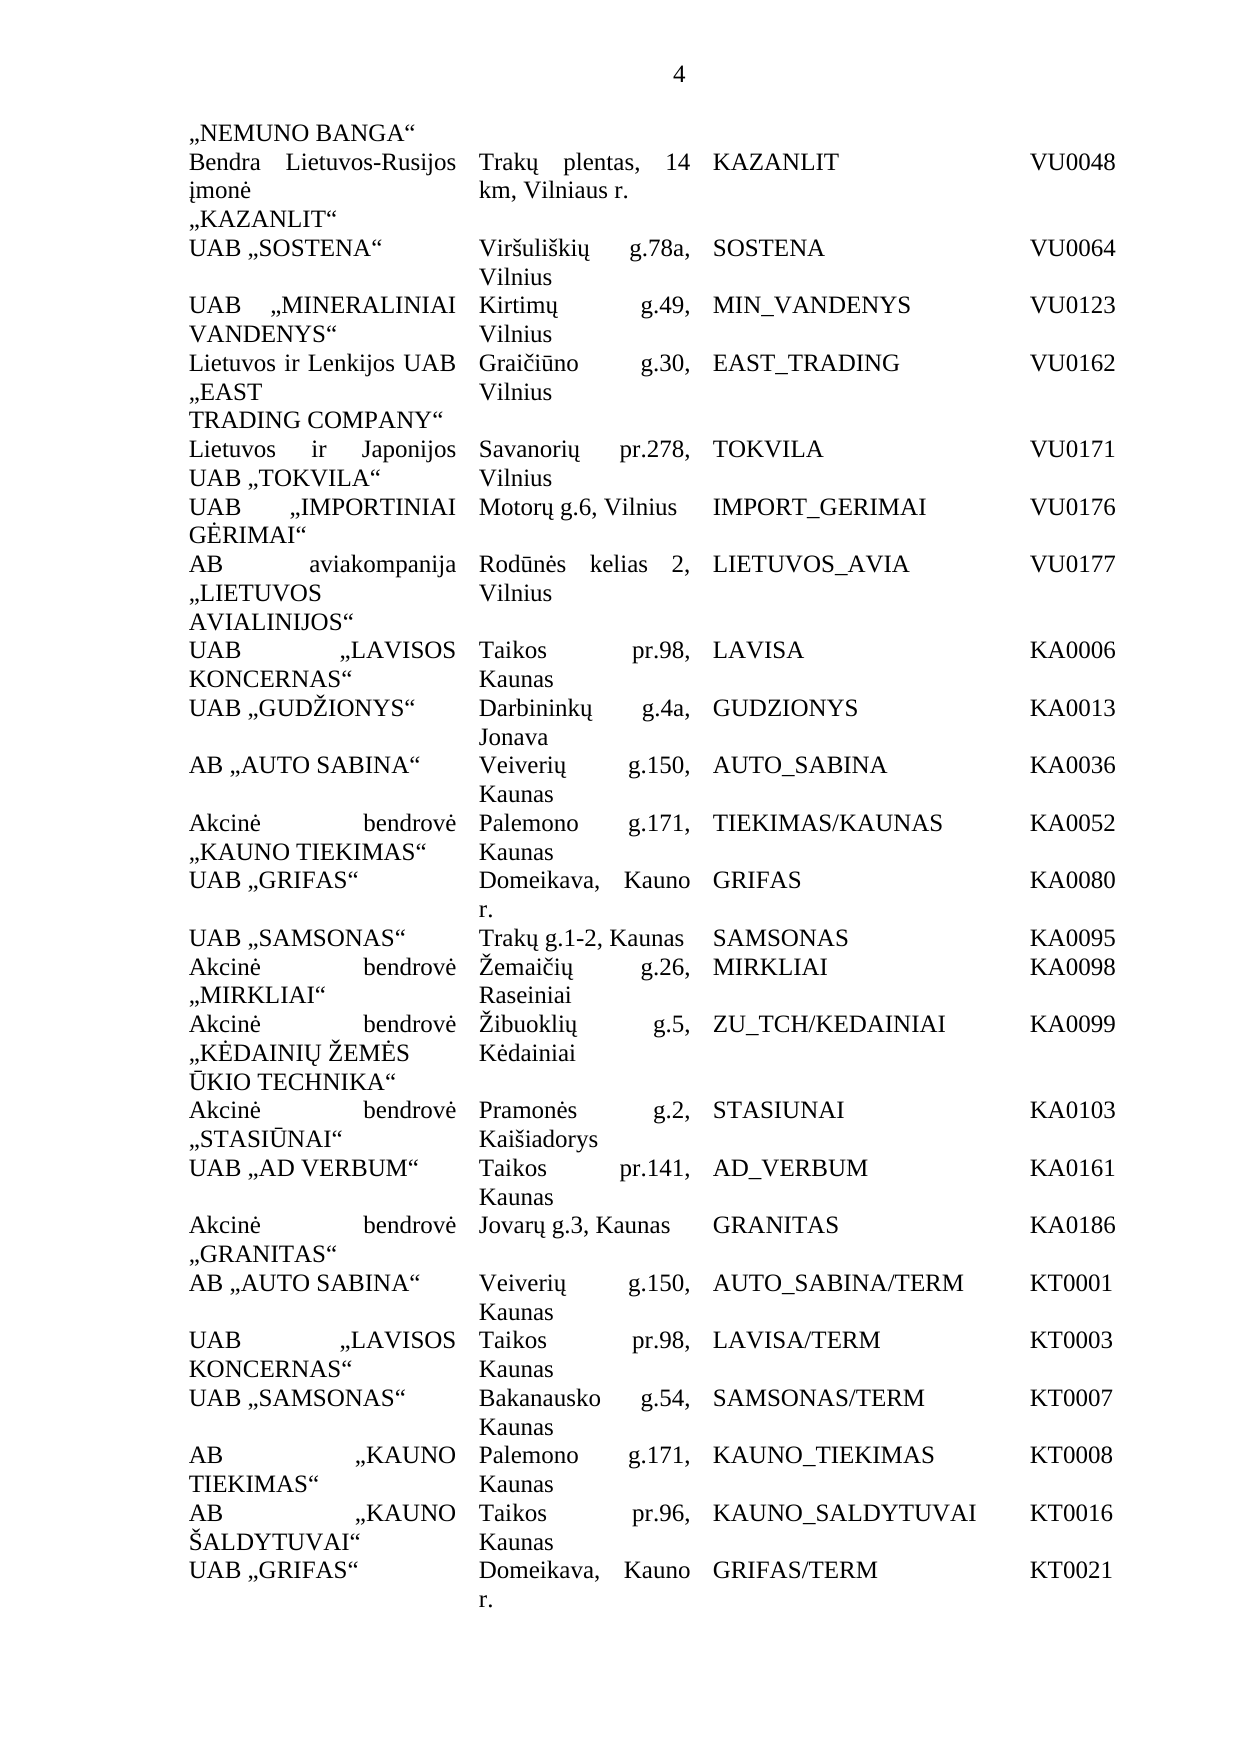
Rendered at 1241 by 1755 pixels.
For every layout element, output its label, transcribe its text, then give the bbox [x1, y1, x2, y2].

table_cell Domeikava, Kauno r. [468, 866, 701, 923]
table_cell UAB „GUDŽIONYS“ [177, 693, 467, 751]
table_cell SOSTENA [701, 233, 1018, 291]
table_cell Rodūnės kelias 2, Vilnius [468, 549, 701, 607]
table_cell KA0013 [1018, 693, 1181, 751]
table_cell UAB „GRIFAS“ [177, 1556, 467, 1613]
table_cell [1018, 607, 1181, 636]
table_cell KA0099 [1018, 1009, 1181, 1067]
table_cell AD_VERBUM [701, 1153, 1018, 1211]
table_cell [701, 406, 1018, 434]
table_cell VU0064 [1018, 233, 1181, 291]
table_cell [468, 406, 701, 434]
table_cell Kirtimų g.49, Vilnius [468, 291, 701, 348]
table_cell Taikos pr.96, Kaunas [468, 1498, 701, 1556]
table_cell AVIALINIJOS“ [177, 607, 467, 636]
table_cell Veiverių g.150, Kaunas [468, 751, 701, 808]
table_cell Taikos pr.98, Kaunas [468, 1326, 701, 1383]
table_cell „KAZANLIT“ [177, 204, 467, 233]
table_cell STASIUNAI [701, 1096, 1018, 1153]
table_cell UAB „LAVISOS KONCERNAS“ [177, 636, 467, 693]
table_cell KA0080 [1018, 866, 1181, 923]
table_cell Taikos pr.141, Kaunas [468, 1153, 701, 1211]
table_cell TRADING COMPANY“ [177, 406, 467, 434]
table_cell AUTO_SABINA/TERM [701, 1268, 1018, 1326]
table_cell KT0001 [1018, 1268, 1181, 1326]
table_cell VU0162 [1018, 348, 1181, 406]
table_cell LAVISA [701, 636, 1018, 693]
table_cell KT0007 [1018, 1383, 1181, 1441]
table_cell Palemono g.171, Kaunas [468, 808, 701, 866]
table_cell [1018, 118, 1181, 147]
table_cell UAB „GRIFAS“ [177, 866, 467, 923]
table_cell Trakų g.1-2, Kaunas [468, 923, 701, 952]
table_cell [468, 204, 701, 233]
table_cell KA0186 [1018, 1211, 1181, 1268]
table_cell VU0123 [1018, 291, 1181, 348]
table_cell KT0016 [1018, 1498, 1181, 1556]
table_cell Bendra Lietuvos-Rusijos įmonė [177, 147, 467, 204]
table_cell VU0177 [1018, 549, 1181, 607]
table_cell UAB „SAMSONAS“ [177, 1383, 467, 1441]
table_cell KT0021 [1018, 1556, 1181, 1613]
table_cell [1018, 204, 1181, 233]
table_cell Žibuoklių g.5, Kėdainiai [468, 1009, 701, 1067]
table_cell IMPORT_GERIMAI [701, 492, 1018, 549]
table_cell UAB „SOSTENA“ [177, 233, 467, 291]
table_cell Viršuliškių g.78a, Vilnius [468, 233, 701, 291]
table_cell [468, 1067, 701, 1096]
table_cell [701, 1067, 1018, 1096]
table_cell [701, 607, 1018, 636]
table_cell Lietuvos ir Lenkijos UAB „EAST [177, 348, 467, 406]
table_cell ZU_TCH/KEDAINIAI [701, 1009, 1018, 1067]
table_cell [701, 204, 1018, 233]
table_cell KA0006 [1018, 636, 1181, 693]
table_cell Jovarų g.3, Kaunas [468, 1211, 701, 1268]
table_cell KA0161 [1018, 1153, 1181, 1211]
table_cell Pramonės g.2, Kaišiadorys [468, 1096, 701, 1153]
table_cell Bakanausko g.54, Kaunas [468, 1383, 701, 1441]
table_cell KA0103 [1018, 1096, 1181, 1153]
table_cell TIEKIMAS/KAUNAS [701, 808, 1018, 866]
table_cell Akcinė bendrovė „MIRKLIAI“ [177, 952, 467, 1009]
table_cell KA0036 [1018, 751, 1181, 808]
table_cell Domeikava, Kauno r. [468, 1556, 701, 1613]
table_cell Akcinė bendrovė „KĖDAINIŲ ŽEMĖS [177, 1009, 467, 1067]
table_cell UAB „SAMSONAS“ [177, 923, 467, 952]
table_cell AB „KAUNO TIEKIMAS“ [177, 1441, 467, 1498]
table_cell Motorų g.6, Vilnius [468, 492, 701, 549]
table_cell TOKVILA [701, 434, 1018, 492]
table_cell UAB „IMPORTINIAI GĖRIMAI“ [177, 492, 467, 549]
table_cell Akcinė bendrovė „STASIŪNAI“ [177, 1096, 467, 1153]
table_cell Veiverių g.150, Kaunas [468, 1268, 701, 1326]
table_cell GRIFAS/TERM [701, 1556, 1018, 1613]
table_cell [1018, 406, 1181, 434]
table_cell Darbininkų g.4a, Jonava [468, 693, 701, 751]
table_cell [701, 118, 1018, 147]
table_cell [468, 118, 701, 147]
table_cell Palemono g.171, Kaunas [468, 1441, 701, 1498]
table_cell EAST_TRADING [701, 348, 1018, 406]
table_cell Taikos pr.98, Kaunas [468, 636, 701, 693]
table_cell VU0176 [1018, 492, 1181, 549]
table_cell KA0095 [1018, 923, 1181, 952]
table_cell KAUNO_TIEKIMAS [701, 1441, 1018, 1498]
table_cell GRANITAS [701, 1211, 1018, 1268]
table_cell AB „KAUNO ŠALDYTUVAI“ [177, 1498, 467, 1556]
table_cell Žemaičių g.26, Raseiniai [468, 952, 701, 1009]
table_cell MIRKLIAI [701, 952, 1018, 1009]
table_cell KA0052 [1018, 808, 1181, 866]
table_cell VU0048 [1018, 147, 1181, 204]
table_cell SAMSONAS [701, 923, 1018, 952]
table_cell GRIFAS [701, 866, 1018, 923]
table_cell Akcinė bendrovė „KAUNO TIEKIMAS“ [177, 808, 467, 866]
table_cell AB „AUTO SABINA“ [177, 751, 467, 808]
table_cell Trakų plentas, 14 km, Vilniaus r. [468, 147, 701, 204]
table_cell [468, 607, 701, 636]
table_cell VU0171 [1018, 434, 1181, 492]
table_cell „NEMUNO BANGA“ [177, 118, 467, 147]
table_cell UAB „AD VERBUM“ [177, 1153, 467, 1211]
table_cell AB „AUTO SABINA“ [177, 1268, 467, 1326]
table_cell [1018, 1067, 1181, 1096]
table_cell Graičiūno g.30, Vilnius [468, 348, 701, 406]
table_cell Savanorių pr.278, Vilnius [468, 434, 701, 492]
table_cell KAUNO_SALDYTUVAI [701, 1498, 1018, 1556]
table_cell KT0003 [1018, 1326, 1181, 1383]
table_cell LAVISA/TERM [701, 1326, 1018, 1383]
table_cell Lietuvos ir Japonijos UAB „TOKVILA“ [177, 434, 467, 492]
table_cell ŪKIO TECHNIKA“ [177, 1067, 467, 1096]
table_cell UAB „LAVISOS KONCERNAS“ [177, 1326, 467, 1383]
table_cell MIN_VANDENYS [701, 291, 1018, 348]
table_cell AB aviakompanija „LIETUVOS [177, 549, 467, 607]
table_cell AUTO_SABINA [701, 751, 1018, 808]
table_cell SAMSONAS/TERM [701, 1383, 1018, 1441]
table_cell KT0008 [1018, 1441, 1181, 1498]
table_cell KAZANLIT [701, 147, 1018, 204]
table_cell Akcinė bendrovė „GRANITAS“ [177, 1211, 467, 1268]
table_cell UAB „MINERALINIAI VANDENYS“ [177, 291, 467, 348]
table_cell LIETUVOS_AVIA [701, 549, 1018, 607]
table_cell KA0098 [1018, 952, 1181, 1009]
table_cell GUDZIONYS [701, 693, 1018, 751]
